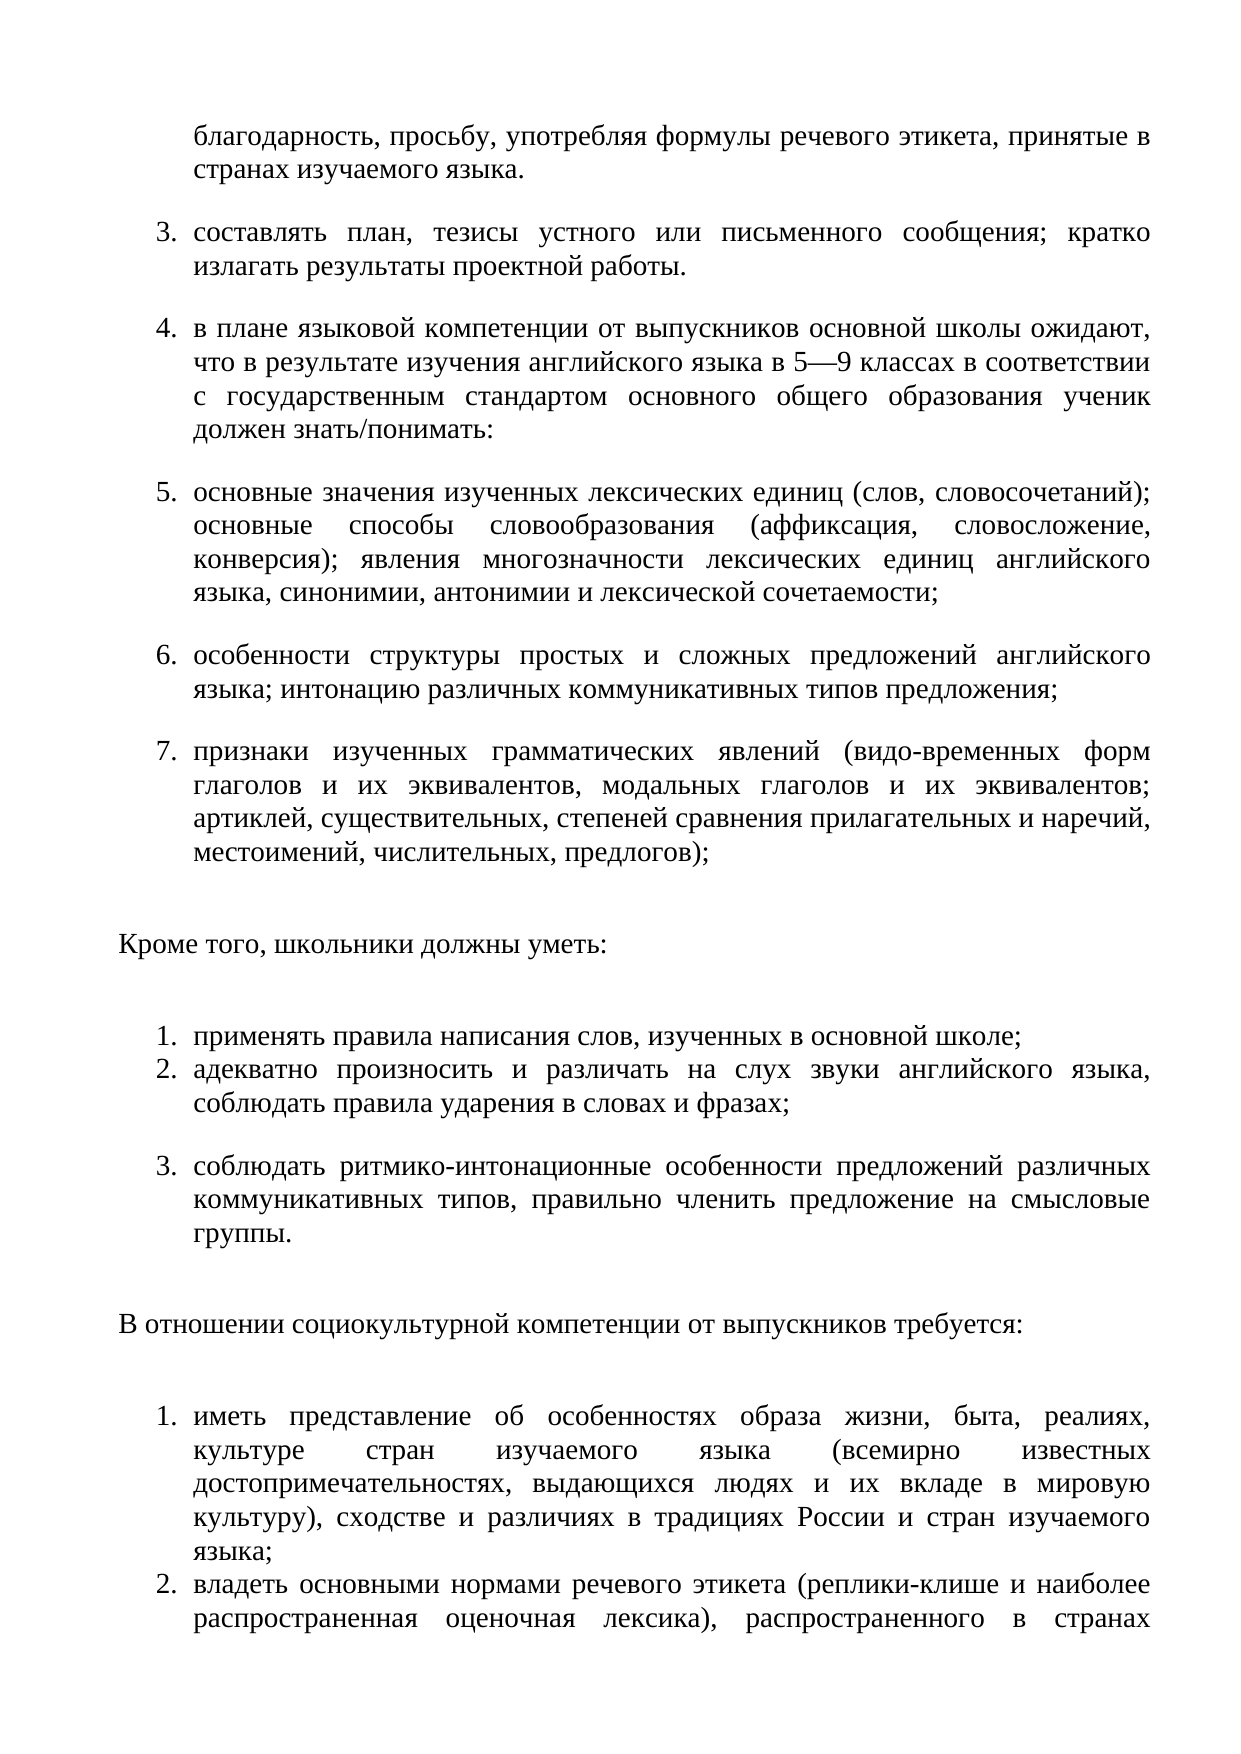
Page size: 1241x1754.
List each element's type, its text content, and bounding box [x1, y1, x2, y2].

list адекватно произносить и различать на слух звуки английского языка, соблюдать правила ударения в словах и фразах; [156, 1051, 1152, 1118]
list признаки изученных грамматических явлений (видо-временных форм глаголов и их эквивалентов, модальных глаголов и их эквивалентов; артиклей, существительных, степеней сравнения прилагательных и наречий, местоимений, числительных, предлогов); [156, 733, 1152, 868]
list иметь представление об особенностях образа жизни, быта, реалиях, культуре стран изучаемого языка (всемирно известных достопримечательностях, выдающихся людях и их вкладе в мировую культуру), сходстве и различиях в традициях России и стран изучаемого языка; [156, 1398, 1152, 1566]
list благодарность, просьбу, употребляя формулы речевого этикета, принятые в странах изучаемого языка. [156, 118, 1152, 185]
list применять правила написания слов, изученных в основной школе; [156, 1018, 1152, 1051]
list соблюдать ритмико-интонационные особенности предложений различных коммуникативных типов, правильно членить предложение на смысловые группы. [156, 1148, 1152, 1248]
text Кроме того, школьники должны уметь: [118, 926, 1152, 959]
list составлять план, тезисы устного или письменного сообщения; кратко излагать результаты проектной работы. [156, 214, 1152, 281]
list в плане языковой компетенции от выпускников основной школы ожидают, что в результате изучения английского языка в 5—9 классах в соответствии с государственным стандартом основного общего образования ученик должен знать/понимать: [156, 311, 1152, 445]
list особенности структуры простых и сложных предложений английского языка; интонацию различных коммуникативных типов предложения; [156, 637, 1152, 704]
list владеть основными нормами речевого этикета (реплики-клише и наиболее распространенная оценочная лексика), распространенного в странах [156, 1566, 1152, 1633]
list основные значения изученных лексических единиц (слов, словосочетаний); основные способы словообразования (аффиксация, словосложение, конверсия); явления многозначности лексических единиц английского языка, синонимии, антонимии и лексической сочетаемости; [156, 474, 1152, 608]
text В отношении социокультурной компетенции от выпускников требуется: [118, 1307, 1152, 1340]
